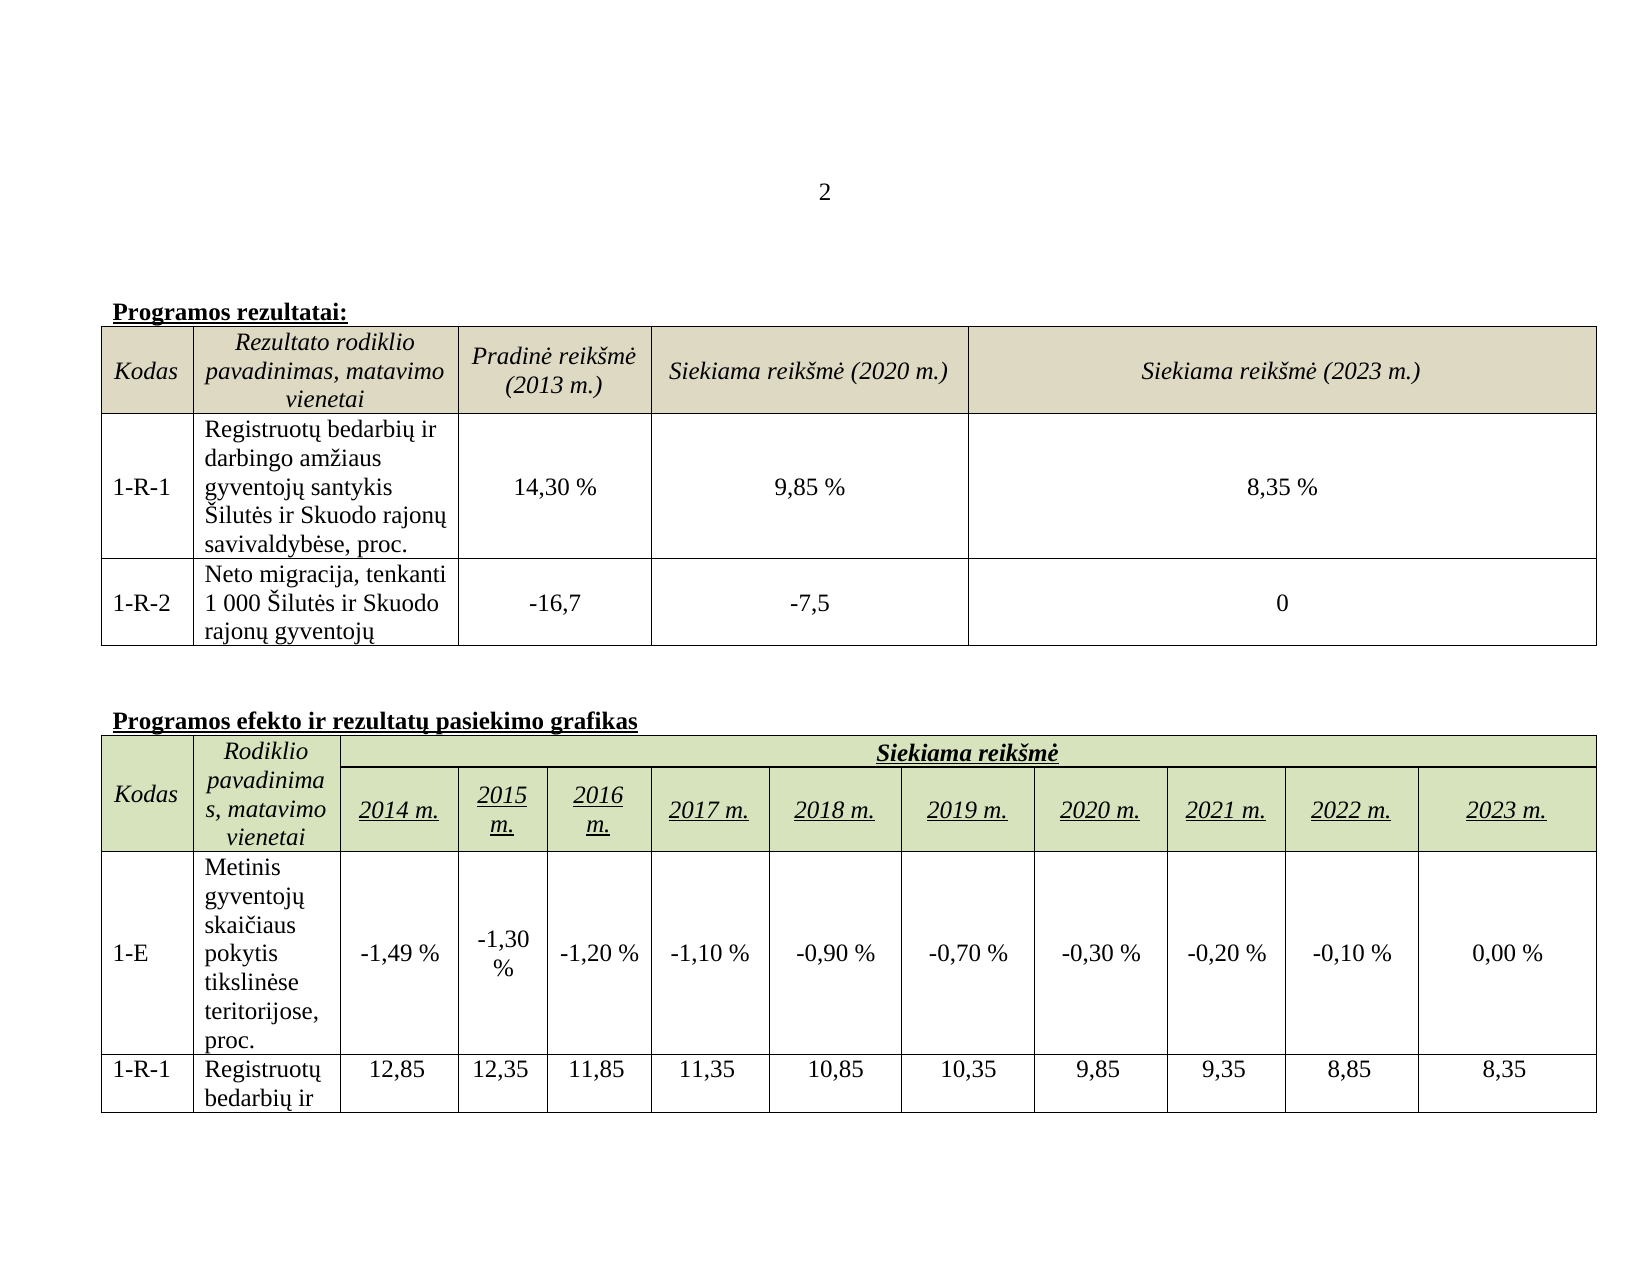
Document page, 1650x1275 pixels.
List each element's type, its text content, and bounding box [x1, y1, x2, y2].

table_cell 8,35 [1419, 1055, 1596, 1112]
table_cell 2014 m. [341, 768, 458, 851]
table_cell 1-R-1 [102, 414, 193, 558]
table_cell Rodiklio pavadinimas, matavimo vienetai [194, 736, 340, 851]
table_cell 9,85 % [652, 414, 968, 558]
table_cell -1,30 % [459, 852, 547, 1053]
table_cell -0,20 % [1168, 852, 1285, 1053]
table_cell 12,85 [341, 1055, 458, 1112]
table_cell 2018 m. [770, 768, 901, 851]
table_cell 14,30 % [459, 414, 651, 558]
table_cell Kodas [102, 736, 193, 851]
table_cell 9,35 [1168, 1055, 1285, 1112]
table_cell 11,85 [548, 1055, 651, 1112]
table_cell 2017 m. [652, 768, 769, 851]
table_cell 2023 m. [1419, 768, 1596, 851]
table_cell -0,70 % [902, 852, 1034, 1053]
table_cell 2019 m. [902, 768, 1034, 851]
table_cell Registruotų bedarbių ir darbingo amžiaus gyventojų santykis Šilutės ir Skuodo rajonų savivaldybėse, proc. [194, 414, 458, 558]
table_cell Programos efekto ir rezultatų pasiekimo grafikas [101, 646, 1596, 735]
table_cell -1,20 % [548, 852, 651, 1053]
table_cell 10,85 [770, 1055, 901, 1112]
table_cell 10,35 [902, 1055, 1034, 1112]
table_cell Registruotų bedarbių ir [194, 1055, 340, 1112]
table_cell 1-E [102, 852, 193, 1053]
table_cell Siekiama reikšmė (2023 m.) [969, 327, 1596, 413]
table_cell Metinis gyventojų skaičiaus pokytis tikslinėse teritorijose, proc. [194, 852, 340, 1053]
table_cell 8,85 [1286, 1055, 1418, 1112]
table_cell Kodas [102, 327, 193, 413]
table_cell 1-R-1 [102, 1055, 193, 1112]
table_cell Neto migracija, tenkanti 1 000 Šilutės ir Skuodo rajonų gyventojų [194, 559, 458, 645]
table_cell Pradinė reikšmė (2013 m.) [459, 327, 651, 413]
table_cell -7,5 [652, 559, 968, 645]
table_cell Rezultato rodiklio pavadinimas, matavimo vienetai [194, 327, 458, 413]
table_cell 0 [969, 559, 1596, 645]
table_cell -16,7 [459, 559, 651, 645]
table_cell Siekiama reikšmė (2020 m.) [652, 327, 968, 413]
table_cell 2015 m. [459, 768, 547, 851]
table_cell 0,00 % [1419, 852, 1596, 1053]
table_cell 8,35 % [969, 414, 1596, 558]
table_cell 12,35 [459, 1055, 547, 1112]
table_cell 2021 m. [1168, 768, 1285, 851]
table_cell 11,35 [652, 1055, 769, 1112]
table_cell -1,10 % [652, 852, 769, 1053]
table_cell -1,49 % [341, 852, 458, 1053]
table_cell -0,90 % [770, 852, 901, 1053]
table_cell 9,85 [1035, 1055, 1167, 1112]
table_cell Siekiama reikšmė [341, 736, 1596, 766]
table_cell 1-R-2 [102, 559, 193, 645]
table_cell Programos rezultatai: [101, 235, 1596, 326]
table_cell 2022 m. [1286, 768, 1418, 851]
table_cell 2020 m. [1035, 768, 1167, 851]
table_cell 2016 m. [548, 768, 651, 851]
table_cell -0,30 % [1035, 852, 1167, 1053]
table_cell -0,10 % [1286, 852, 1418, 1053]
